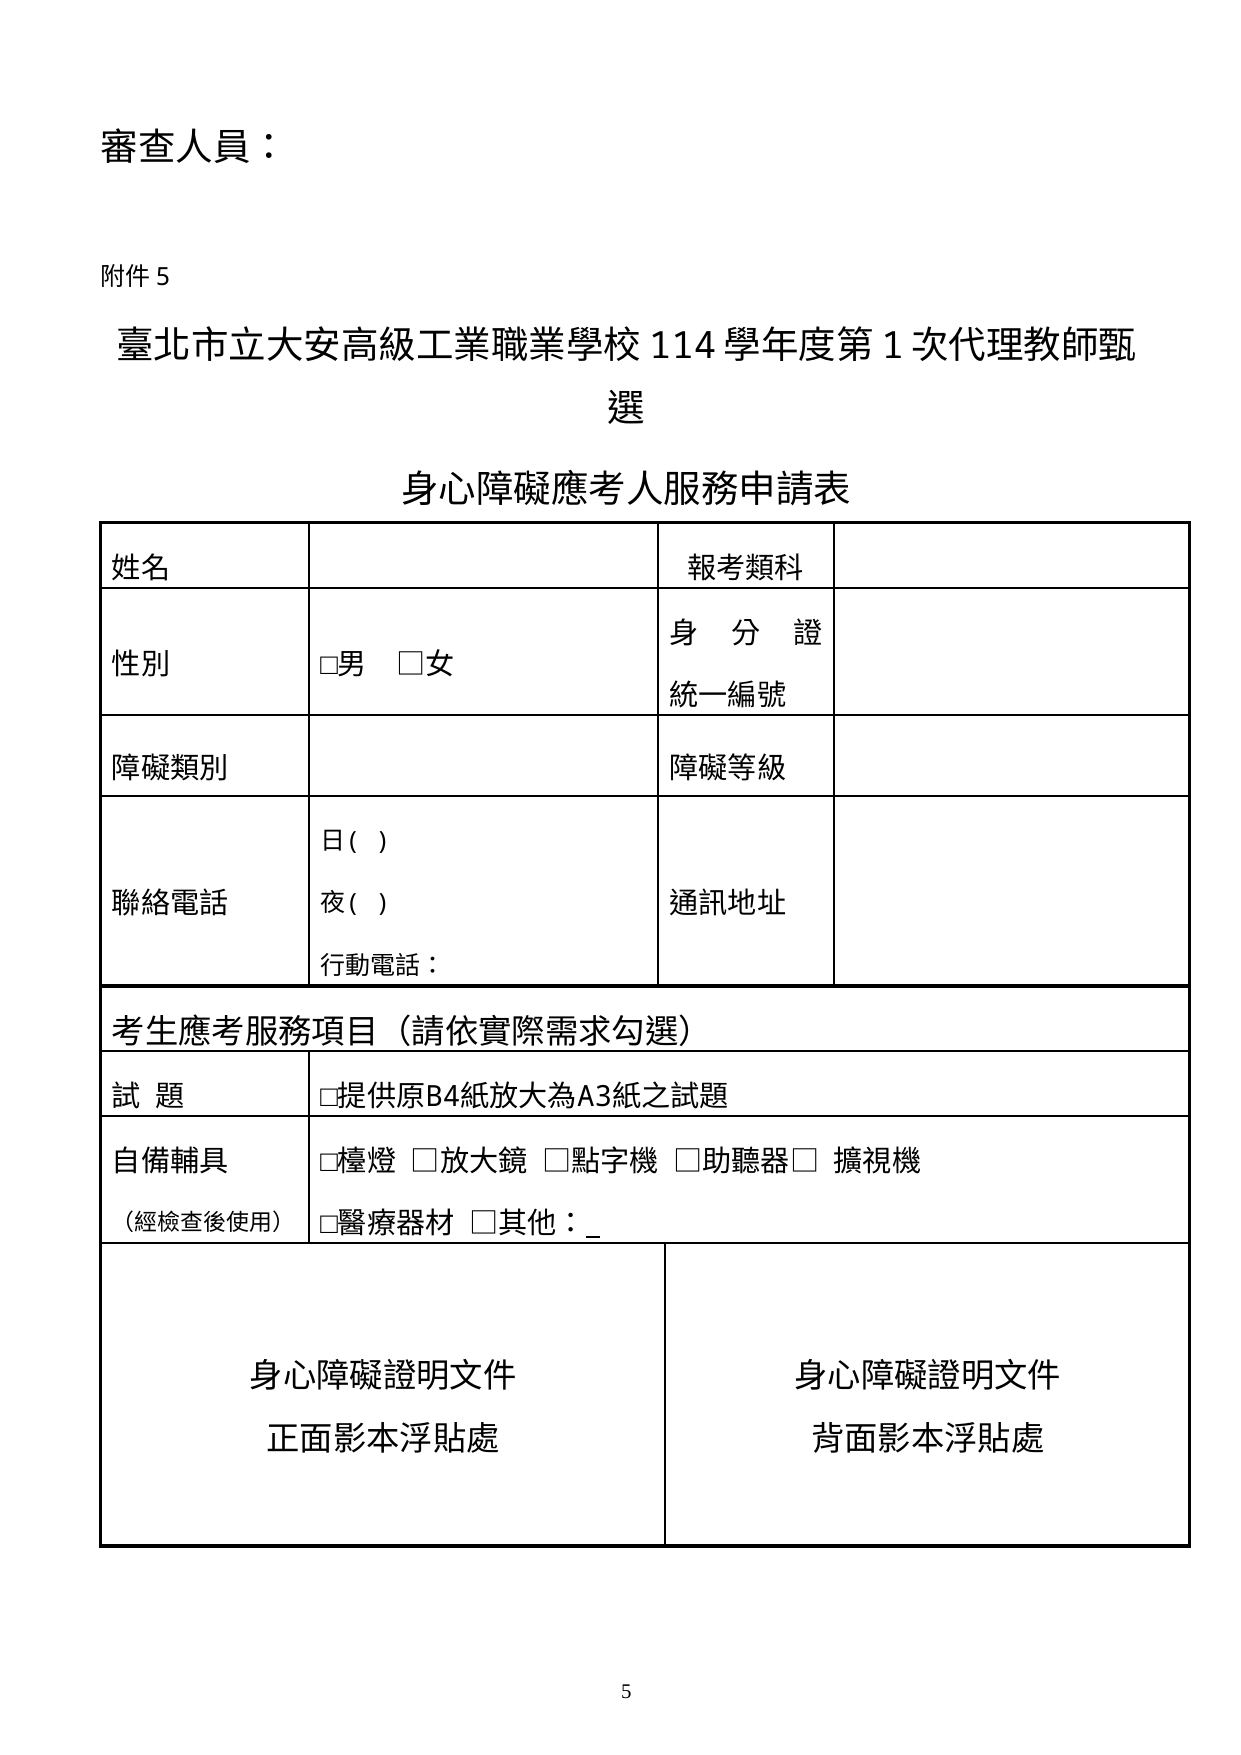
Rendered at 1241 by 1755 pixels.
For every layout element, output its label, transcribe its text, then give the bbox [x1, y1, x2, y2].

table_cell □提供原B4紙放大為A3紙之試題 [310, 1052, 1188, 1114]
table_cell 通訊地址 [659, 797, 833, 984]
table_cell □男 □女 [310, 589, 657, 714]
table_cell 自備輔具 （經檢查後使用） [102, 1117, 308, 1242]
table_cell 聯絡電話 [102, 797, 308, 984]
table_cell 試 題 [102, 1052, 308, 1114]
table_header 姓名 [102, 524, 308, 587]
text 審查人員： [100, 103, 1152, 165]
table_cell 身分證 統一編號 [659, 589, 833, 714]
table_cell 日( ) 夜( ) 行動電話： [310, 797, 657, 984]
table_header 報考類科 [659, 524, 833, 587]
subtitle 身心障礙應考人服務申請表 [100, 444, 1152, 507]
table_cell [310, 716, 657, 795]
text 臺北市立大安高級工業職業學校114學年度第1次代理教師甄選 [100, 301, 1152, 426]
table_header [310, 524, 657, 587]
table_cell □檯燈 □放大鏡 □點字機 □助聽器□ 擴視機 □醫療器材 □其他： [310, 1117, 1188, 1242]
table_cell 身心障礙證明文件 正面影本浮貼處 [102, 1244, 664, 1544]
table_header [835, 524, 1188, 587]
table_cell 障礙等級 [659, 716, 833, 795]
table_cell 性別 [102, 589, 308, 714]
table_cell 考生應考服務項目（請依實際需求勾選） [102, 988, 1188, 1050]
table_cell 障礙類別 [102, 716, 308, 795]
text 附件5 [100, 233, 1152, 296]
table_cell [835, 797, 1188, 984]
table_cell [835, 589, 1188, 714]
table_cell 身心障礙證明文件 背面影本浮貼處 [666, 1244, 1188, 1544]
table_cell [835, 716, 1188, 795]
